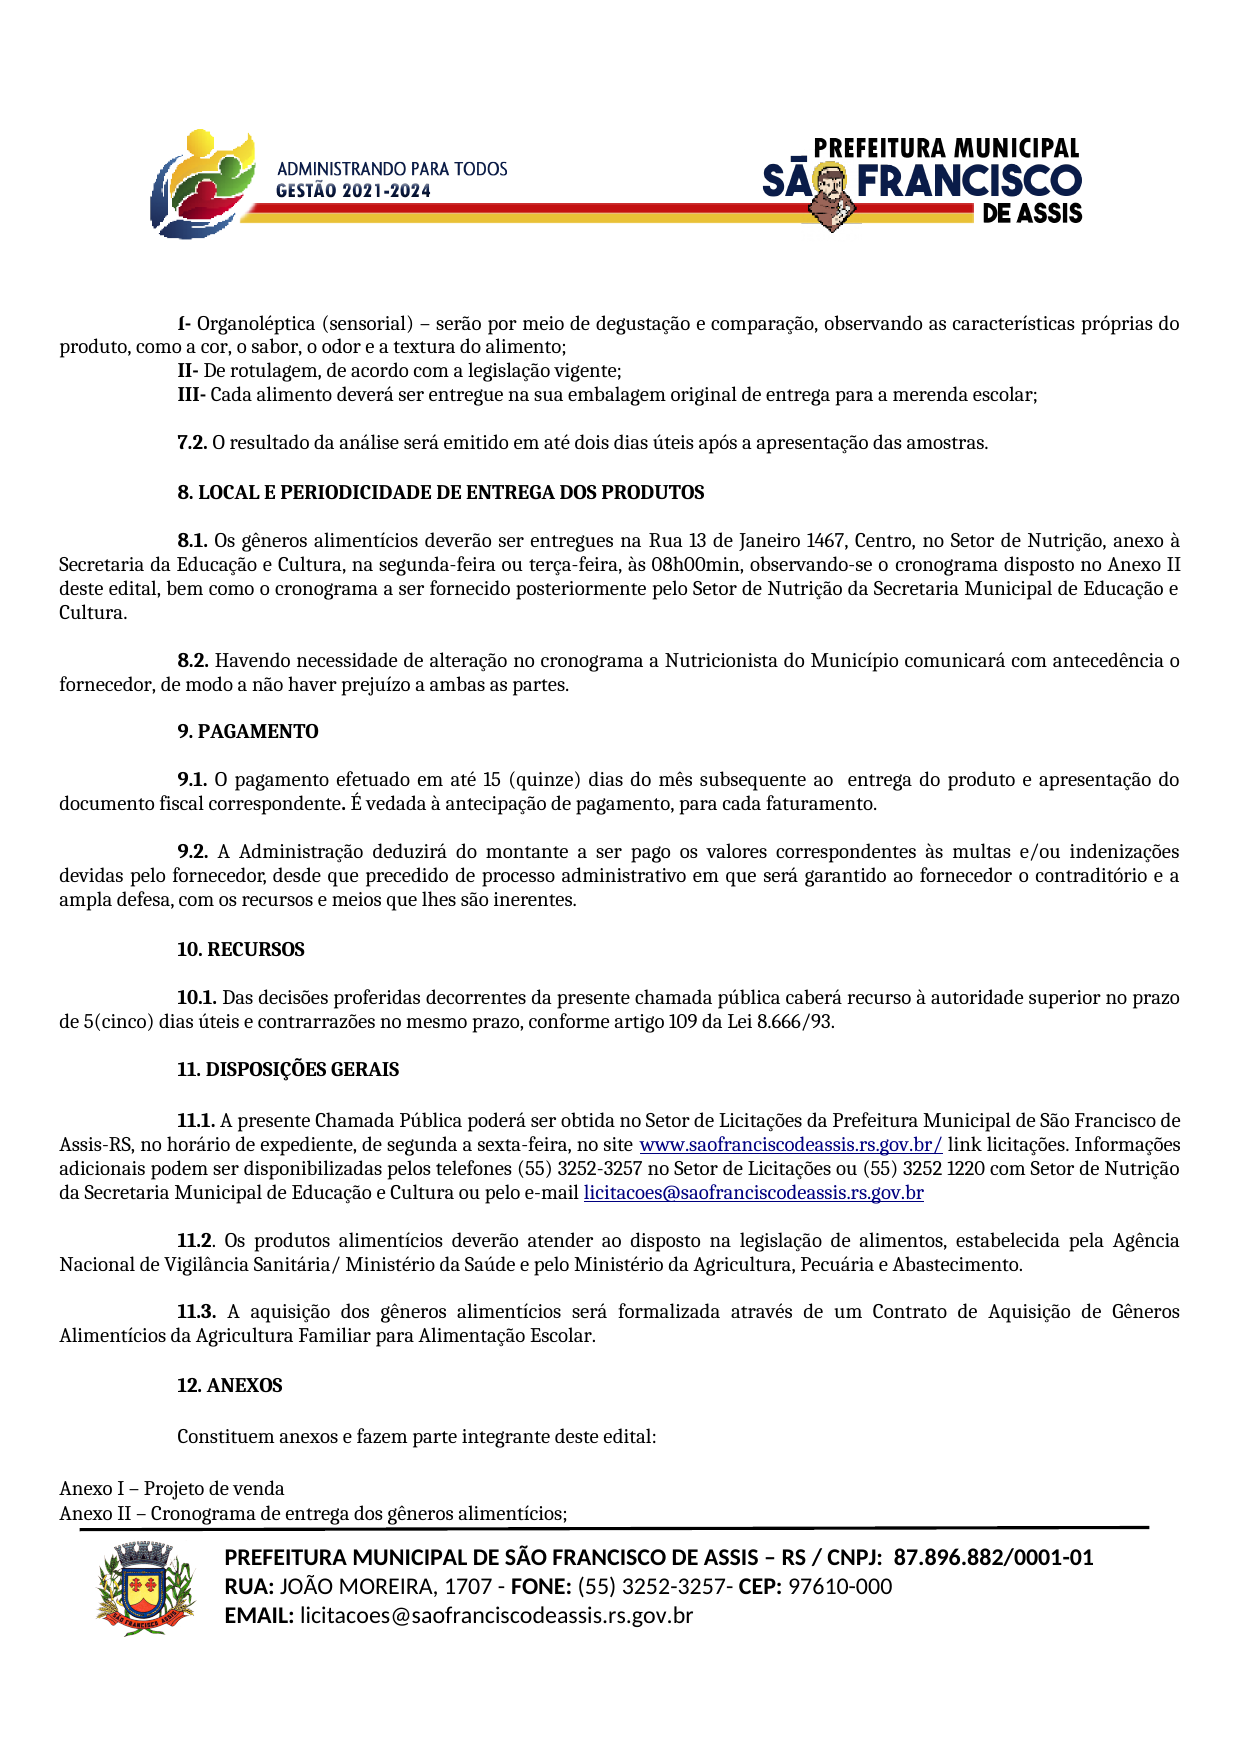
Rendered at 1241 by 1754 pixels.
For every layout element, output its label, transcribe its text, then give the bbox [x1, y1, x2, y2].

text II- De rotulagem, de acordo com a legislação vigente; [59, 359, 1181, 383]
text 10. RECURSOS [59, 937, 1181, 961]
text 7.2. O resultado da análise será emitido em até dois dias úteis após a apresentação das amostras. [59, 431, 1181, 455]
text 10.1. Das decisões proferidas decorrentes da presente chamada pública caberá recurso à autoridade superior no prazo de 5(cinco) dias úteis e contrarrazões no mesmo prazo, conforme artigo 109 da Lei 8.666/93. [59, 985, 1181, 1033]
text 9.1. O pagamento efetuado em até 15 (quinze) dias do mês subsequente ao entrega do produto e apresentação do documento fiscal correspondente. É vedada à antecipação de pagamento, para cada faturamento. [59, 768, 1181, 816]
text Constituem anexos e fazem parte integrante deste edital: [59, 1425, 1181, 1449]
text 9. PAGAMENTO [59, 720, 1181, 744]
text 12. ANEXOS [59, 1374, 1181, 1398]
text I- Organoléptica (sensorial) – serão por meio de degustação e comparação, observando as características próprias do produto, como a cor, o sabor, o odor e a textura do alimento; [59, 311, 1181, 359]
text Anexo II – Cronograma de entrega dos gêneros alimentícios; [59, 1502, 1181, 1526]
text 8.1. Os gêneros alimentícios deverão ser entregues na Rua 13 de Janeiro 1467, Centro, no Setor de Nutrição, anexo à Secretaria da Educação e Cultura, na segunda-feira ou terça-feira, às 08h00min, observando-se o cronograma disposto no Anexo II deste edital, bem como o cronograma a ser fornecido posteriormente pelo Setor de Nutrição da Secretaria Municipal de Educação e Cultura. [59, 528, 1181, 624]
text Anexo I – Projeto de venda [59, 1476, 1181, 1500]
text 9.2. A Administração deduzirá do montante a ser pago os valores correspondentes às multas e/ou indenizações devidas pelo fornecedor, desde que precedido de processo administrativo em que será garantido ao fornecedor o contraditório e a ampla defesa, com os recursos e meios que lhes são inerentes. [59, 840, 1181, 912]
text 8.2. Havendo necessidade de alteração no cronograma a Nutricionista do Município comunicará com antecedência o fornecedor, de modo a não haver prejuízo a ambas as partes. [59, 648, 1181, 696]
text 11. DISPOSIÇÕES GERAIS [59, 1057, 1181, 1081]
text 11.1. A presente Chamada Pública poderá ser obtida no Setor de Licitações da Prefeitura Municipal de São Francisco de Assis-RS, no horário de expediente, de segunda a sexta-feira, no site www.saofranciscodeassis.rs.gov.br/ link licitações. Informações adicionais podem ser disponibilizadas pelos telefones (55) 3252-3257 no Setor de Licitações ou (55) 3252 1220 com Setor de Nutrição da Secretaria Municipal de Educação e Cultura ou pelo e-mail licitacoes@saofranciscodeassis.rs.gov.br [59, 1108, 1181, 1204]
text 8. LOCAL E PERIODICIDADE DE ENTREGA DOS PRODUTOS [59, 481, 1181, 504]
text 11.2. Os produtos alimentícios deverão atender ao disposto na legislação de alimentos, estabelecida pela Agência Nacional de Vigilância Sanitária/ Ministério da Saúde e pelo Ministério da Agricultura, Pecuária e Abastecimento. [59, 1228, 1181, 1276]
text III- Cada alimento deverá ser entregue na sua embalagem original de entrega para a merenda escolar; [59, 383, 1181, 407]
text 11.3. A aquisição dos gêneros alimentícios será formalizada através de um Contrato de Aquisição de Gêneros Alimentícios da Agricultura Familiar para Alimentação Escolar. [59, 1300, 1181, 1348]
